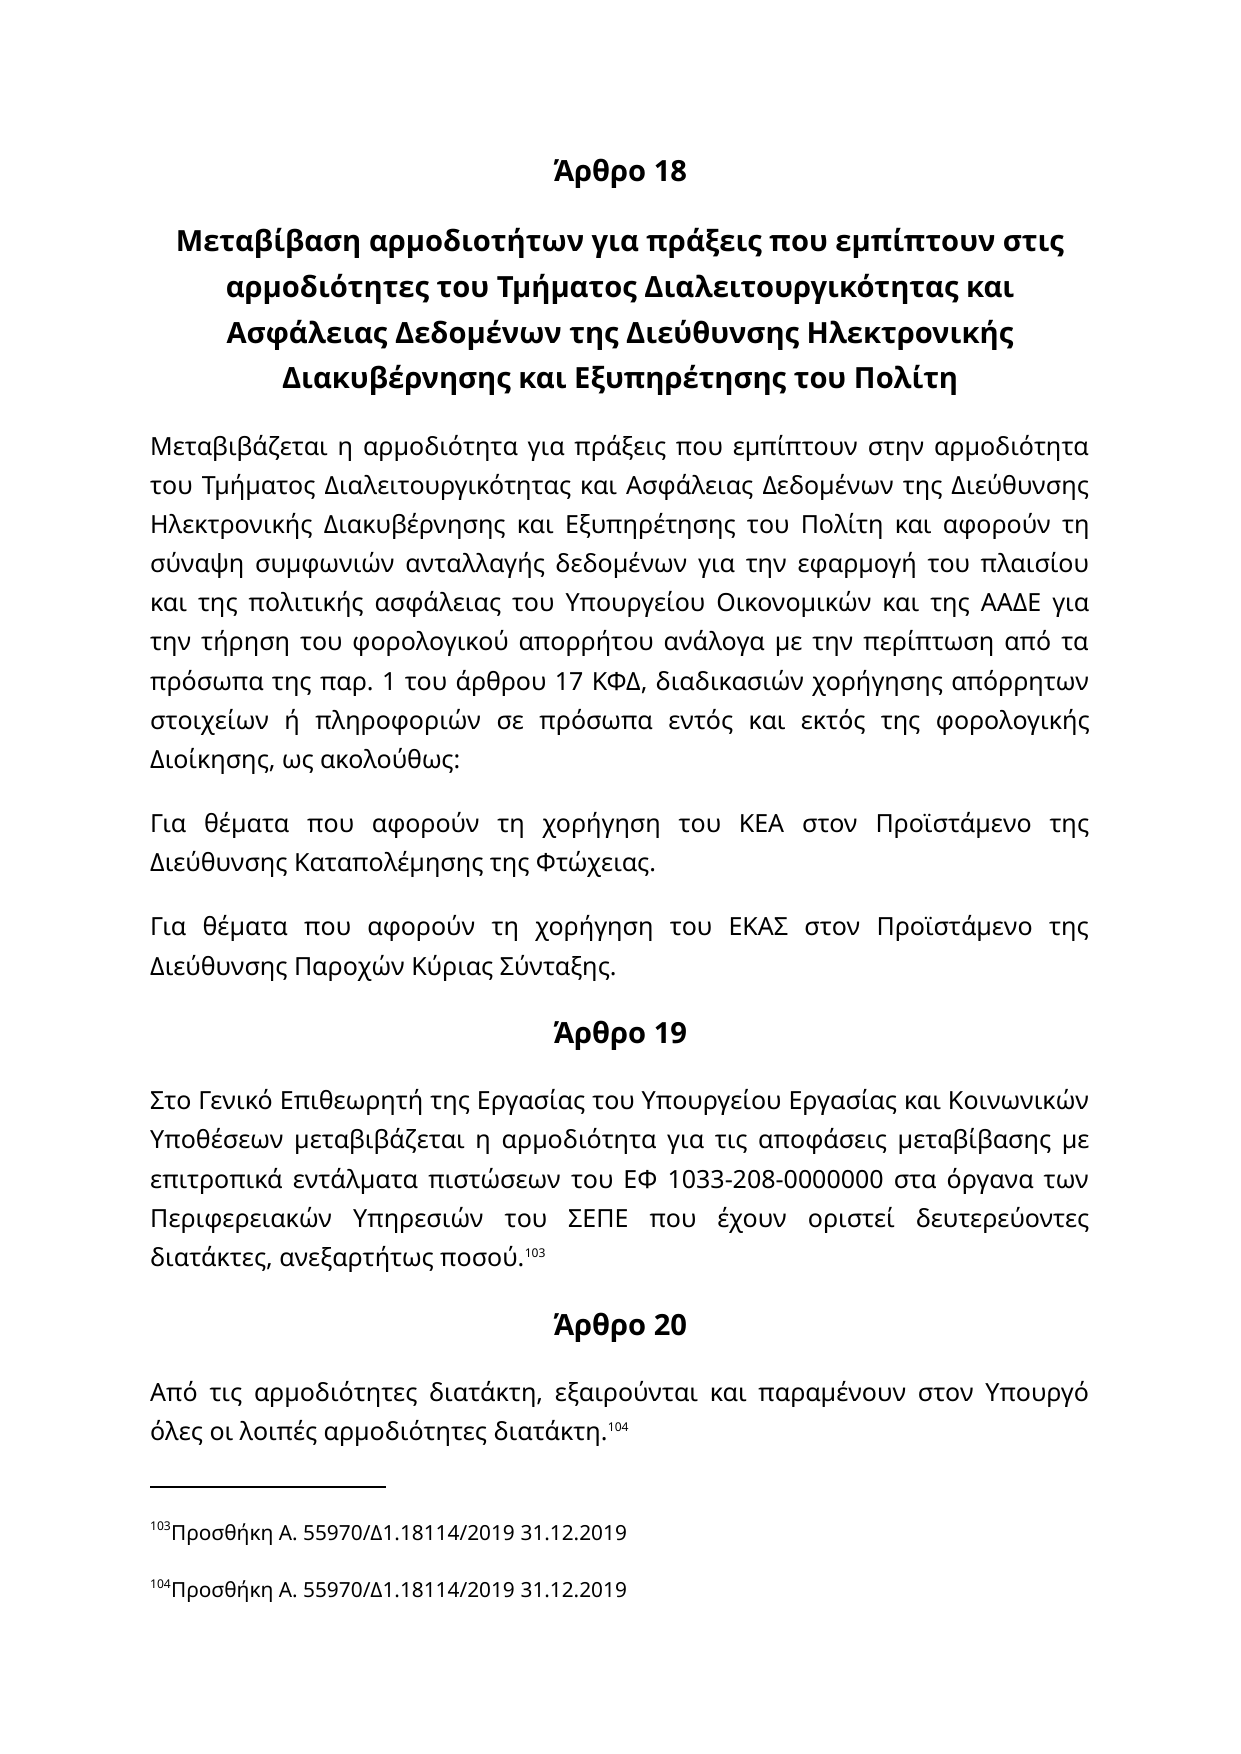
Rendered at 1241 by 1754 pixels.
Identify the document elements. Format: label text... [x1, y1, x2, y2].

subtitle Άρθρο 18 [150, 150, 1090, 190]
text Για θέματα που αφορούν τη χορήγηση του ΚΕΑ στον Προϊστάμενο της Διεύθυνσης Καταπολέμησης της Φτώχειας. [150, 806, 1090, 879]
text Από τις αρμοδιότητες διατάκτη, εξαιρούνται και παραμένουν στον Υπουργό όλες οι λοιπές αρμοδιότητες διατάκτη. [150, 1374, 1090, 1448]
text Στο Γενικό Επιθεωρητή της Εργασίας του Υπουργείου Εργασίας και Κοινωνικών Υποθέσεων μεταβιβάζεται η αρμοδιότητα για τις αποφάσεις μεταβίβασης με επιτροπικά εντάλματα πιστώσεων του ΕΦ 1033-208-0000000 στα όργανα των Περιφερειακών Υπηρεσιών του ΣΕΠΕ που έχουν οριστεί δευτερεύοντες διατάκτες, ανεξαρτήτως ποσού. [150, 1083, 1090, 1274]
subtitle Άρθρο 19 [150, 1012, 1090, 1052]
text Προσθήκη A. 55970/Δ1.18114/2019 31.12.2019 [150, 1518, 1090, 1546]
text Για θέματα που αφορούν τη χορήγηση του ΕΚΑΣ στον Προϊστάμενο της Διεύθυνσης Παροχών Κύριας Σύνταξης. [150, 909, 1090, 982]
text Μεταβιβάζεται η αρμοδιότητα για πράξεις που εμπίπτουν στην αρμοδιότητα του Τμήματος Διαλειτουργικότητας και Ασφάλειας Δεδομένων της Διεύθυνσης Ηλεκτρονικής Διακυβέρνησης και Εξυπηρέτησης του Πολίτη και αφορούν τη σύναψη συμφωνιών ανταλλαγής δεδομένων για την εφαρμογή του πλαισίου και της πολιτικής ασφάλειας του Υπουργείου Οικονομικών και της ΑΑΔΕ για την τήρηση του φορολογικού απορρήτου ανάλογα με την περίπτωση από τα πρόσωπα της παρ. 1 του άρθρου 17 ΚΦΔ, διαδικασιών χορήγησης απόρρητων στοιχείων ή πληροφοριών σε πρόσωπα εντός και εκτός της φορολογικής Διοίκησης, ως ακολούθως: [150, 428, 1090, 776]
subtitle Άρθρο 20 [150, 1304, 1090, 1343]
text Προσθήκη A. 55970/Δ1.18114/2019 31.12.2019 [150, 1576, 1090, 1604]
subtitle Μεταβίβαση αρμοδιοτήτων για πράξεις που εμπίπτουν στις αρμοδιότητες του Τμήματος Διαλειτουργικότητας και Ασφάλειας Δεδομένων της Διεύθυνσης Ηλεκτρονικής Διακυβέρνησης και Εξυπηρέτησης του Πολίτη [150, 221, 1090, 397]
